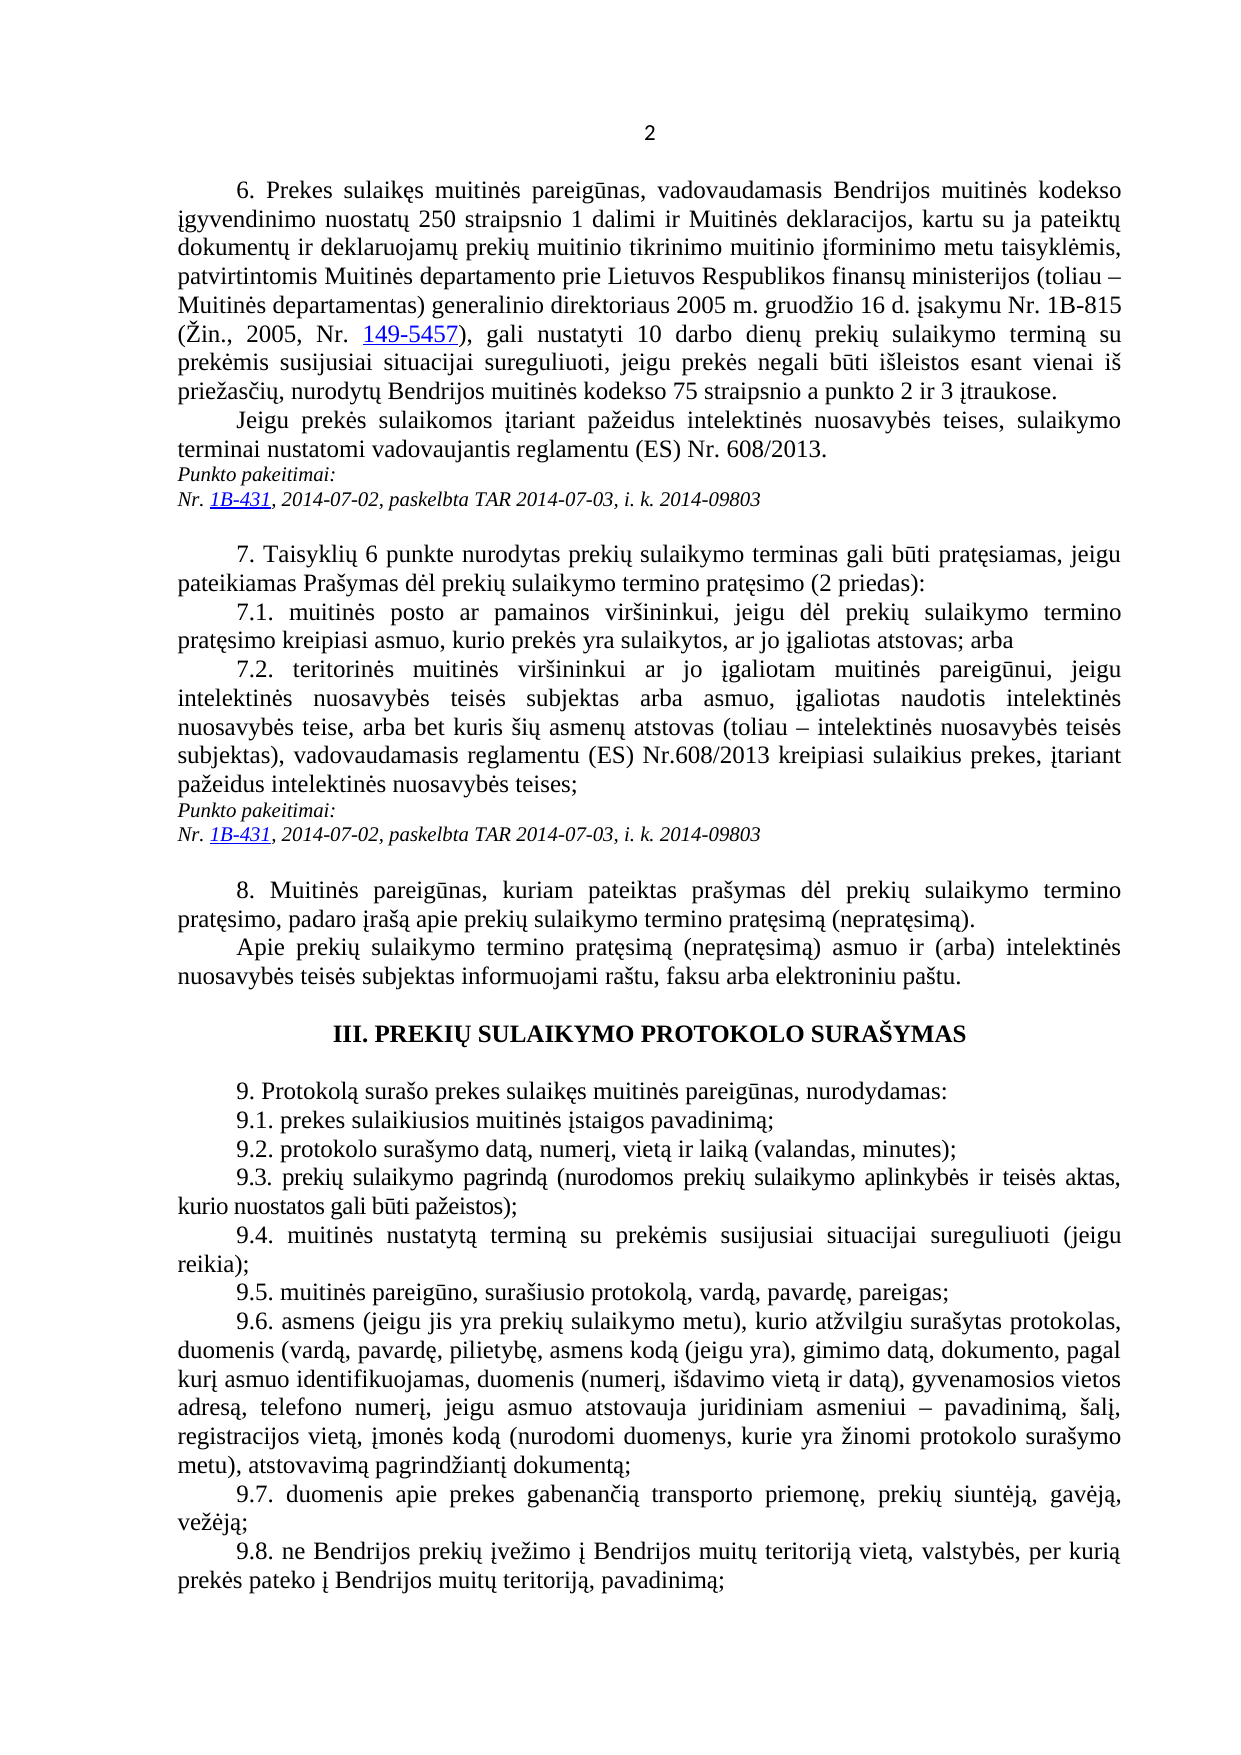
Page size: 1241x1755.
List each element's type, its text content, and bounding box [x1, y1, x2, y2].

text 7.2. teritorinės muitinės viršininkui ar jo įgaliotam muitinės pareigūnui, jeigu intelektinės nuosavybės teisės subjektas arba asmuo, įgaliotas naudotis intelektinės nuosavybės teise, arba bet kuris šių asmenų atstovas (toliau – intelektinės nuosavybės teisės subjektas), vadovaudamasis reglamentu (ES) Nr.608/2013 kreipiasi sulaikius prekes, įtariant pažeidus intelektinės nuosavybės teises; [177, 654, 1122, 798]
text Punkto pakeitimai: [177, 462, 1122, 486]
text 9.4. muitinės nustatytą terminą su prekėmis susijusiai situacijai sureguliuoti (jeigu reikia); [177, 1220, 1122, 1277]
text III. PREKIŲ SULAIKYMO PROTOKOLO SURAŠYMAS [177, 1019, 1122, 1047]
text Nr. 1B-431, 2014-07-02, paskelbta TAR 2014-07-03, i. k. 2014-09803 [177, 822, 1122, 846]
text 9.3. prekių sulaikymo pagrindą (nurodomos prekių sulaikymo aplinkybės ir teisės aktas, kurio nuostatos gali būti pažeistos); [177, 1162, 1122, 1220]
text 7. Taisyklių 6 punkte nurodytas prekių sulaikymo terminas gali būti pratęsiamas, jeigu pateikiamas Prašymas dėl prekių sulaikymo termino pratęsimo (2 priedas): [177, 539, 1122, 597]
text Jeigu prekės sulaikomos įtariant pažeidus intelektinės nuosavybės teises, sulaikymo terminai nustatomi vadovaujantis reglamentu (ES) Nr. 608/2013. [177, 405, 1122, 462]
text 7.1. muitinės posto ar pamainos viršininkui, jeigu dėl prekių sulaikymo termino pratęsimo kreipiasi asmuo, kurio prekės yra sulaikytos, ar jo įgaliotas atstovas; arba [177, 597, 1122, 654]
text 9. Protokolą surašo prekes sulaikęs muitinės pareigūnas, nurodydamas: [177, 1076, 1122, 1105]
text 9.2. protokolo surašymo datą, numerį, vietą ir laiką (valandas, minutes); [177, 1134, 1122, 1162]
text 9.7. duomenis apie prekes gabenančią transporto priemonę, prekių siuntėją, gavėją, vežėją; [177, 1479, 1122, 1536]
text 8. Muitinės pareigūnas, kuriam pateiktas prašymas dėl prekių sulaikymo termino pratęsimo, padaro įrašą apie prekių sulaikymo termino pratęsimą (nepratęsimą). [177, 875, 1122, 932]
text Nr. 1B-431, 2014-07-02, paskelbta TAR 2014-07-03, i. k. 2014-09803 [177, 486, 1122, 511]
text Punkto pakeitimai: [177, 798, 1122, 822]
text 9.1. prekes sulaikiusios muitinės įstaigos pavadinimą; [177, 1105, 1122, 1134]
text Apie prekių sulaikymo termino pratęsimą (nepratęsimą) asmuo ir (arba) intelektinės nuosavybės teisės subjektas informuojami raštu, faksu arba elektroniniu paštu. [177, 932, 1122, 990]
text 9.8. ne Bendrijos prekių įvežimo į Bendrijos muitų teritoriją vietą, valstybės, per kurią prekės pateko į Bendrijos muitų teritoriją, pavadinimą; [177, 1536, 1122, 1594]
text 9.5. muitinės pareigūno, surašiusio protokolą, vardą, pavardę, pareigas; [177, 1277, 1122, 1306]
text 6. Prekes sulaikęs muitinės pareigūnas, vadovaudamasis Bendrijos muitinės kodekso įgyvendinimo nuostatų 250 straipsnio 1 dalimi ir Muitinės deklaracijos, kartu su ja pateiktų dokumentų ir deklaruojamų prekių muitinio tikrinimo muitinio įforminimo metu taisyklėmis, patvirtintomis Muitinės departamento prie Lietuvos Respublikos finansų ministerijos (toliau – Muitinės departamentas) generalinio direktoriaus 2005 m. gruodžio 16 d. įsakymu Nr. 1B-815 (Žin., 2005, Nr. 149-5457), gali nustatyti 10 darbo dienų prekių sulaikymo terminą su prekėmis susijusiai situacijai sureguliuoti, jeigu prekės negali būti išleistos esant vienai iš priežasčių, nurodytų Bendrijos muitinės kodekso 75 straipsnio a punkto 2 ir 3 įtraukose. [177, 175, 1122, 405]
text 9.6. asmens (jeigu jis yra prekių sulaikymo metu), kurio atžvilgiu surašytas protokolas, duomenis (vardą, pavardę, pilietybę, asmens kodą (jeigu yra), gimimo datą, dokumento, pagal kurį asmuo identifikuojamas, duomenis (numerį, išdavimo vietą ir datą), gyvenamosios vietos adresą, telefono numerį, jeigu asmuo atstovauja juridiniam asmeniui – pavadinimą, šalį, registracijos vietą, įmonės kodą (nurodomi duomenys, kurie yra žinomi protokolo surašymo metu), atstovavimą pagrindžiantį dokumentą; [177, 1306, 1122, 1479]
